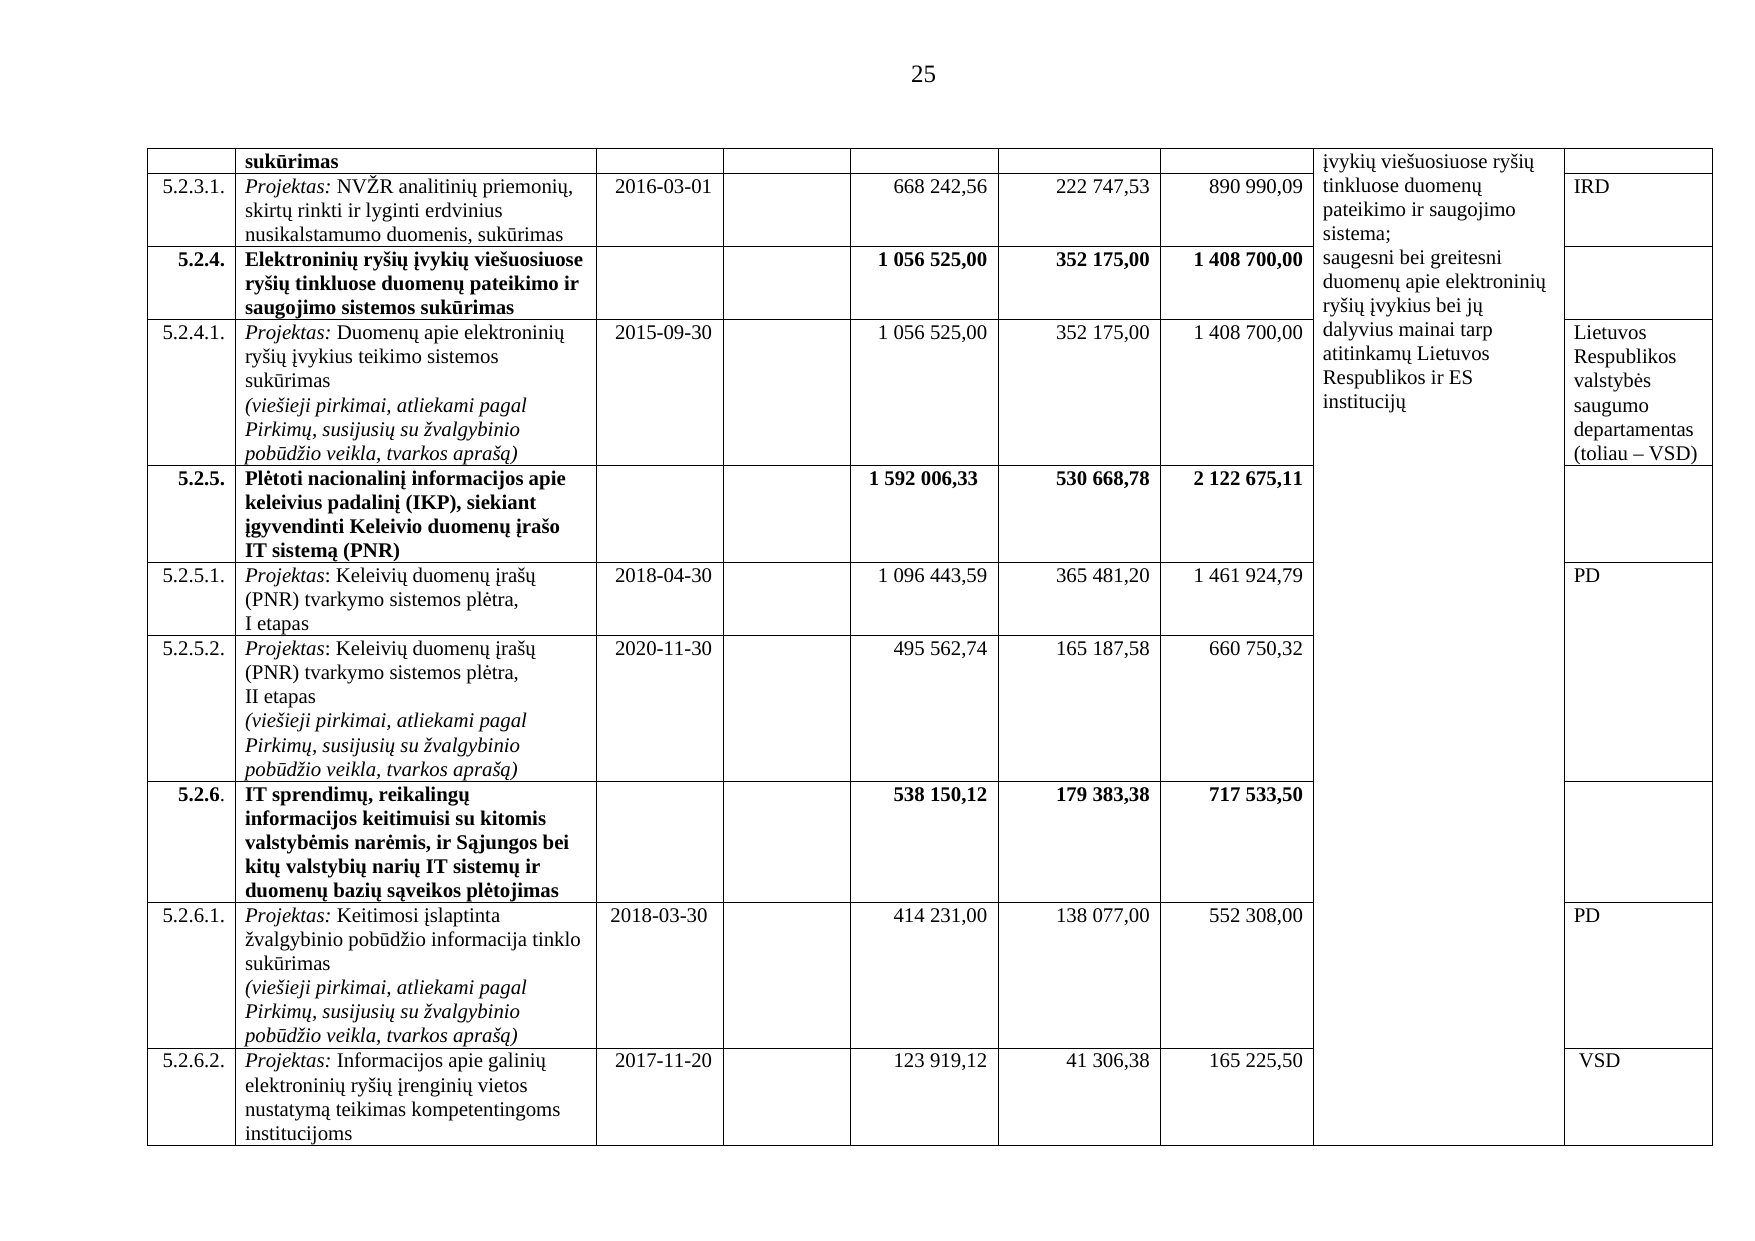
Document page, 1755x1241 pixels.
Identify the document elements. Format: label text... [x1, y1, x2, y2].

table_cell 138 077,00 [999, 903, 1160, 1047]
table_cell [724, 782, 850, 902]
table_cell IRD [1565, 174, 1712, 246]
table_cell IT sprendimų, reikalingų informacijos keitimuisi su kitomis valstybėmis narėmis, ir Sąjungos bei kitų valstybių narių IT sistemų ir duomenų bazių sąveikos plėtojimas [236, 782, 596, 902]
table_cell sukūrimas [236, 149, 596, 173]
table_cell [851, 149, 998, 173]
table_cell 717 533,50 [1161, 782, 1313, 902]
table_cell 5.2.5. [148, 466, 235, 562]
table_cell 5.2.6.1. [148, 903, 235, 1047]
table_cell [724, 563, 850, 635]
table_cell 1 408 700,00 [1161, 320, 1313, 465]
table_cell 1 408 700,00 [1161, 247, 1313, 319]
table_cell [1314, 465, 1564, 562]
table_cell 5.2.6. [148, 782, 235, 902]
table_cell Projektas: Informacijos apie galinių elektroninių ryšių įrenginių vietos nustatymą teikimas kompetentingoms institucijoms [236, 1049, 596, 1145]
table_cell Elektroninių ryšių įvykių viešuosiuose ryšių tinkluose duomenų pateikimo ir saugojimo sistemos sukūrimas [236, 247, 596, 319]
table_cell 41 306,38 [999, 1049, 1160, 1145]
table_cell Projektas: Keitimosi įslaptinta žvalgybinio pobūdžio informacija tinklo sukūrimas (viešieji pirkimai, atliekami pagal Pirkimų, susijusių su žvalgybinio pobūdžio veikla, tvarkos aprašą) [236, 903, 596, 1047]
table_cell 1 096 443,59 [851, 563, 998, 635]
table_cell 5.2.3.1. [148, 174, 235, 246]
table_cell 2018-03-30 [597, 903, 723, 1047]
table_cell Lietuvos Respublikos valstybės saugumo departamentas (toliau – VSD) [1565, 320, 1712, 465]
table_cell 352 175,00 [999, 247, 1160, 319]
table_cell 530 668,78 [999, 466, 1160, 562]
table_cell 5.2.5.2. [148, 636, 235, 781]
table_cell Projektas: Keleivių duomenų įrašų (PNR) tvarkymo sistemos plėtra, II etapas (viešieji pirkimai, atliekami pagal Pirkimų, susijusių su žvalgybinio pobūdžio veikla, tvarkos aprašą) [236, 636, 596, 781]
table_cell 123 919,12 [851, 1049, 998, 1145]
table_cell [1565, 782, 1712, 902]
table_cell 165 187,58 [999, 636, 1160, 781]
table_cell 2017-11-20 [597, 1049, 723, 1145]
table_cell 352 175,00 [999, 320, 1160, 465]
table_cell 5.2.4.1. [148, 320, 235, 465]
table_cell [1314, 902, 1564, 1047]
table_cell 2 122 675,11 [1161, 466, 1313, 562]
table_cell 165 225,50 [1161, 1049, 1313, 1145]
table_cell [1314, 781, 1564, 902]
table_cell 365 481,20 [999, 563, 1160, 635]
table_cell 5.2.4. [148, 247, 235, 319]
table_cell [724, 466, 850, 562]
table_cell 660 750,32 [1161, 636, 1313, 781]
table_cell 538 150,12 [851, 782, 998, 902]
table_cell Projektas: Keleivių duomenų įrašų (PNR) tvarkymo sistemos plėtra, I etapas [236, 563, 596, 635]
table_cell [597, 247, 723, 319]
table_cell PD [1565, 563, 1712, 635]
table_cell [1314, 635, 1564, 781]
table_cell [1565, 247, 1712, 319]
table_cell 5.2.6.2. [148, 1049, 235, 1145]
table_cell Plėtoti nacionalinį informacijos apie keleivius padalinį (IKP), siekiant įgyvendinti Keleivio duomenų įrašo IT sistemą (PNR) [236, 466, 596, 562]
table_cell [597, 782, 723, 902]
table_cell Projektas: Duomenų apie elektroninių ryšių įvykius teikimo sistemos sukūrimas (viešieji pirkimai, atliekami pagal Pirkimų, susijusių su žvalgybinio pobūdžio veikla, tvarkos aprašą) [236, 320, 596, 465]
table_cell [597, 466, 723, 562]
table_cell Projektas: NVŽR analitinių priemonių, skirtų rinkti ir lyginti erdvinius nusikalstamumo duomenis, sukūrimas [236, 174, 596, 246]
table_cell [724, 174, 850, 246]
table_cell [724, 636, 850, 781]
table_cell [1565, 149, 1712, 173]
table_cell [597, 149, 723, 173]
table_cell VSD [1565, 1049, 1712, 1145]
table_cell 1 592 006,33 [851, 466, 998, 562]
table_cell 495 562,74 [851, 636, 998, 781]
table_cell 5.2.5.1. [148, 563, 235, 635]
table_cell [1314, 562, 1564, 635]
table_cell [724, 320, 850, 465]
table_cell [724, 1049, 850, 1145]
table_cell 890 990,09 [1161, 174, 1313, 246]
table_cell 1 056 525,00 [851, 320, 998, 465]
table_cell įvykių viešuosiuose ryšių tinkluose duomenų pateikimo ir saugojimo sistema; saugesni bei greitesni duomenų apie elektroninių ryšių įvykius bei jų dalyvius mainai tarp atitinkamų Lietuvos Respublikos ir ES institucijų [1314, 149, 1564, 465]
table_cell [148, 149, 235, 173]
table_cell [1565, 466, 1712, 562]
table_cell 1 056 525,00 [851, 247, 998, 319]
table_cell [1161, 149, 1313, 173]
table_cell [1314, 1048, 1564, 1145]
table_cell 552 308,00 [1161, 903, 1313, 1047]
table_cell 414 231,00 [851, 903, 998, 1047]
table_cell PD [1565, 903, 1712, 1047]
table_cell 2020-11-30 [597, 636, 723, 781]
table_cell [724, 149, 850, 173]
table_cell [1565, 635, 1712, 781]
table_cell 222 747,53 [999, 174, 1160, 246]
table_cell [724, 247, 850, 319]
table_cell 668 242,56 [851, 174, 998, 246]
table_cell [724, 903, 850, 1047]
table_cell 2018-04-30 [597, 563, 723, 635]
table_cell 2015-09-30 [597, 320, 723, 465]
table_cell 2016-03-01 [597, 174, 723, 246]
table_cell 179 383,38 [999, 782, 1160, 902]
table_cell [999, 149, 1160, 173]
table_cell 1 461 924,79 [1161, 563, 1313, 635]
